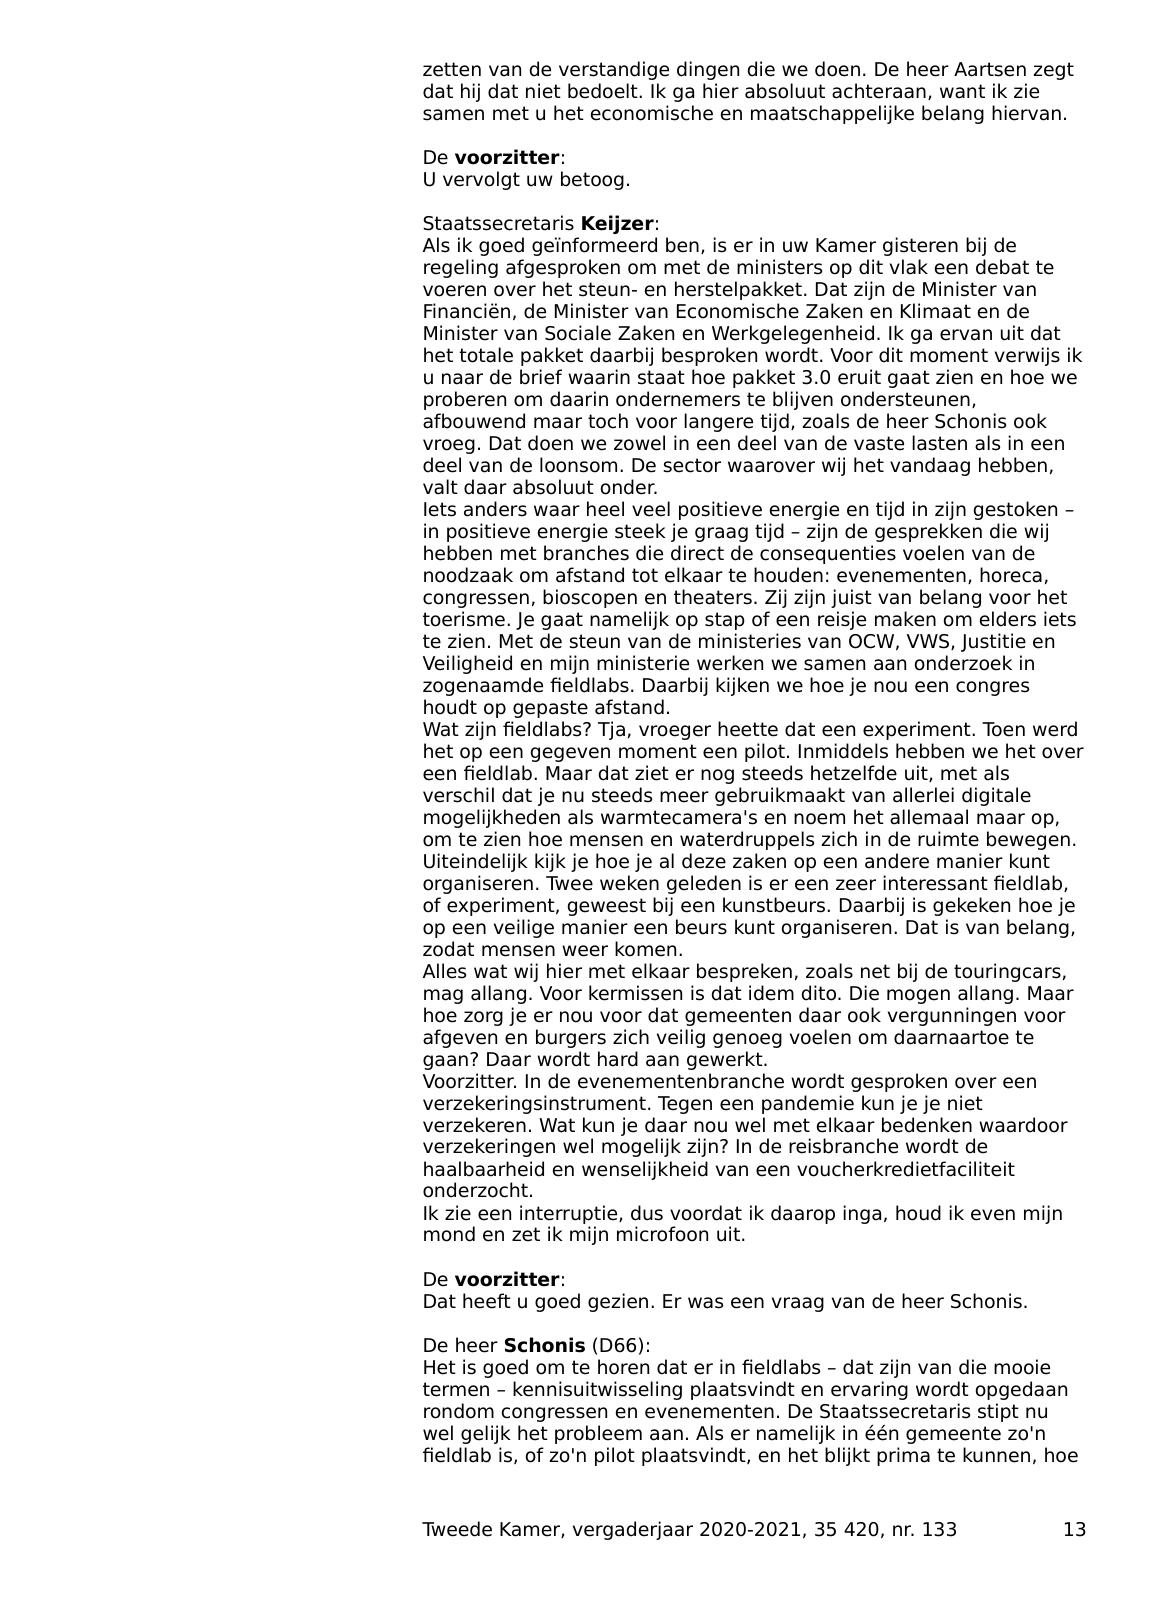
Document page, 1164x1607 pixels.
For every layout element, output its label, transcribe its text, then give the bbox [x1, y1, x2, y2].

text De voorzitter: [422, 1268, 1087, 1291]
text Wat zijn fieldlabs? Tja, vroeger heette dat een experiment. Toen werd het op een gegeven moment een pilot. Inmiddels hebben we het over een fieldlab. Maar dat ziet er nog steeds hetzelfde uit, met als verschil dat je nu steeds meer gebruikmaakt van allerlei digitale mogelijkheden als warmtecamera's en noem het allemaal maar op, om te zien hoe mensen en waterdruppels zich in de ruimte bewegen. Uiteindelijk kijk je hoe je al deze zaken op een andere manier kunt organiseren. Twee weken geleden is er een zeer interessant fieldlab, of experiment, geweest bij een kunstbeurs. Daarbij is gekeken hoe je op een veilige manier een beurs kunt organiseren. Dat is van belang, zodat mensen weer komen. [422, 719, 1087, 961]
text Het is goed om te horen dat er in fieldlabs – dat zijn van die mooie termen – kennisuitwisseling plaatsvindt en ervaring wordt opgedaan rondom congressen en evenementen. De Staatssecretaris stipt nu wel gelijk het probleem aan. Als er namelijk in één gemeente zo'n fieldlab is, of zo'n pilot plaatsvindt, en het blijkt prima te kunnen, hoe [422, 1357, 1087, 1467]
text De heer Schonis (D66): [422, 1335, 1087, 1357]
text Alles wat wij hier met elkaar bespreken, zoals net bij de touringcars, mag allang. Voor kermissen is dat idem dito. Die mogen allang. Maar hoe zorg je er nou voor dat gemeenten daar ook vergunningen voor afgeven en burgers zich veilig genoeg voelen om daarnaartoe te gaan? Daar wordt hard aan gewerkt. [422, 961, 1087, 1071]
text Ik zie een interruptie, dus voordat ik daarop inga, houd ik even mijn mond en zet ik mijn microfoon uit. [422, 1202, 1087, 1246]
text zetten van de verstandige dingen die we doen. De heer Aartsen zegt dat hij dat niet bedoelt. Ik ga hier absoluut achteraan, want ik zie samen met u het economische en maatschappelijke belang hiervan. [422, 59, 1087, 125]
text Voorzitter. In de evenementenbranche wordt gesproken over een verzekeringsinstrument. Tegen een pandemie kun je je niet verzekeren. Wat kun je daar nou wel met elkaar bedenken waardoor verzekeringen wel mogelijk zijn? In de reisbranche wordt de haalbaarheid en wenselijkheid van een voucherkredietfaciliteit onderzocht. [422, 1071, 1087, 1202]
text Iets anders waar heel veel positieve energie en tijd in zijn gestoken – in positieve energie steek je graag tijd – zijn de gesprekken die wij hebben met branches die direct de consequenties voelen van de noodzaak om afstand tot elkaar te houden: evenementen, horeca, congressen, bioscopen en theaters. Zij zijn juist van belang voor het toerisme. Je gaat namelijk op stap of een reisje maken om elders iets te zien. Met de steun van de ministeries van OCW, VWS, Justitie en Veiligheid en mijn ministerie werken we samen aan onderzoek in zogenaamde fieldlabs. Daarbij kijken we hoe je nou een congres houdt op gepaste afstand. [422, 499, 1087, 719]
text U vervolgt uw betoog. [422, 169, 1087, 191]
text De voorzitter: [422, 147, 1087, 169]
text Als ik goed geïnformeerd ben, is er in uw Kamer gisteren bij de regeling afgesproken om met de ministers op dit vlak een debat te voeren over het steun- en herstelpakket. Dat zijn de Minister van Financiën, de Minister van Economische Zaken en Klimaat en de Minister van Sociale Zaken en Werkgelegenheid. Ik ga ervan uit dat het totale pakket daarbij besproken wordt. Voor dit moment verwijs ik u naar de brief waarin staat hoe pakket 3.0 eruit gaat zien en hoe we proberen om daarin ondernemers te blijven ondersteunen, afbouwend maar toch voor langere tijd, zoals de heer Schonis ook vroeg. Dat doen we zowel in een deel van de vaste lasten als in een deel van de loonsom. De sector waarover wij het vandaag hebben, valt daar absoluut onder. [422, 235, 1087, 499]
text Staatssecretaris Keijzer: [422, 213, 1087, 235]
text Dat heeft u goed gezien. Er was een vraag van de heer Schonis. [422, 1291, 1087, 1312]
